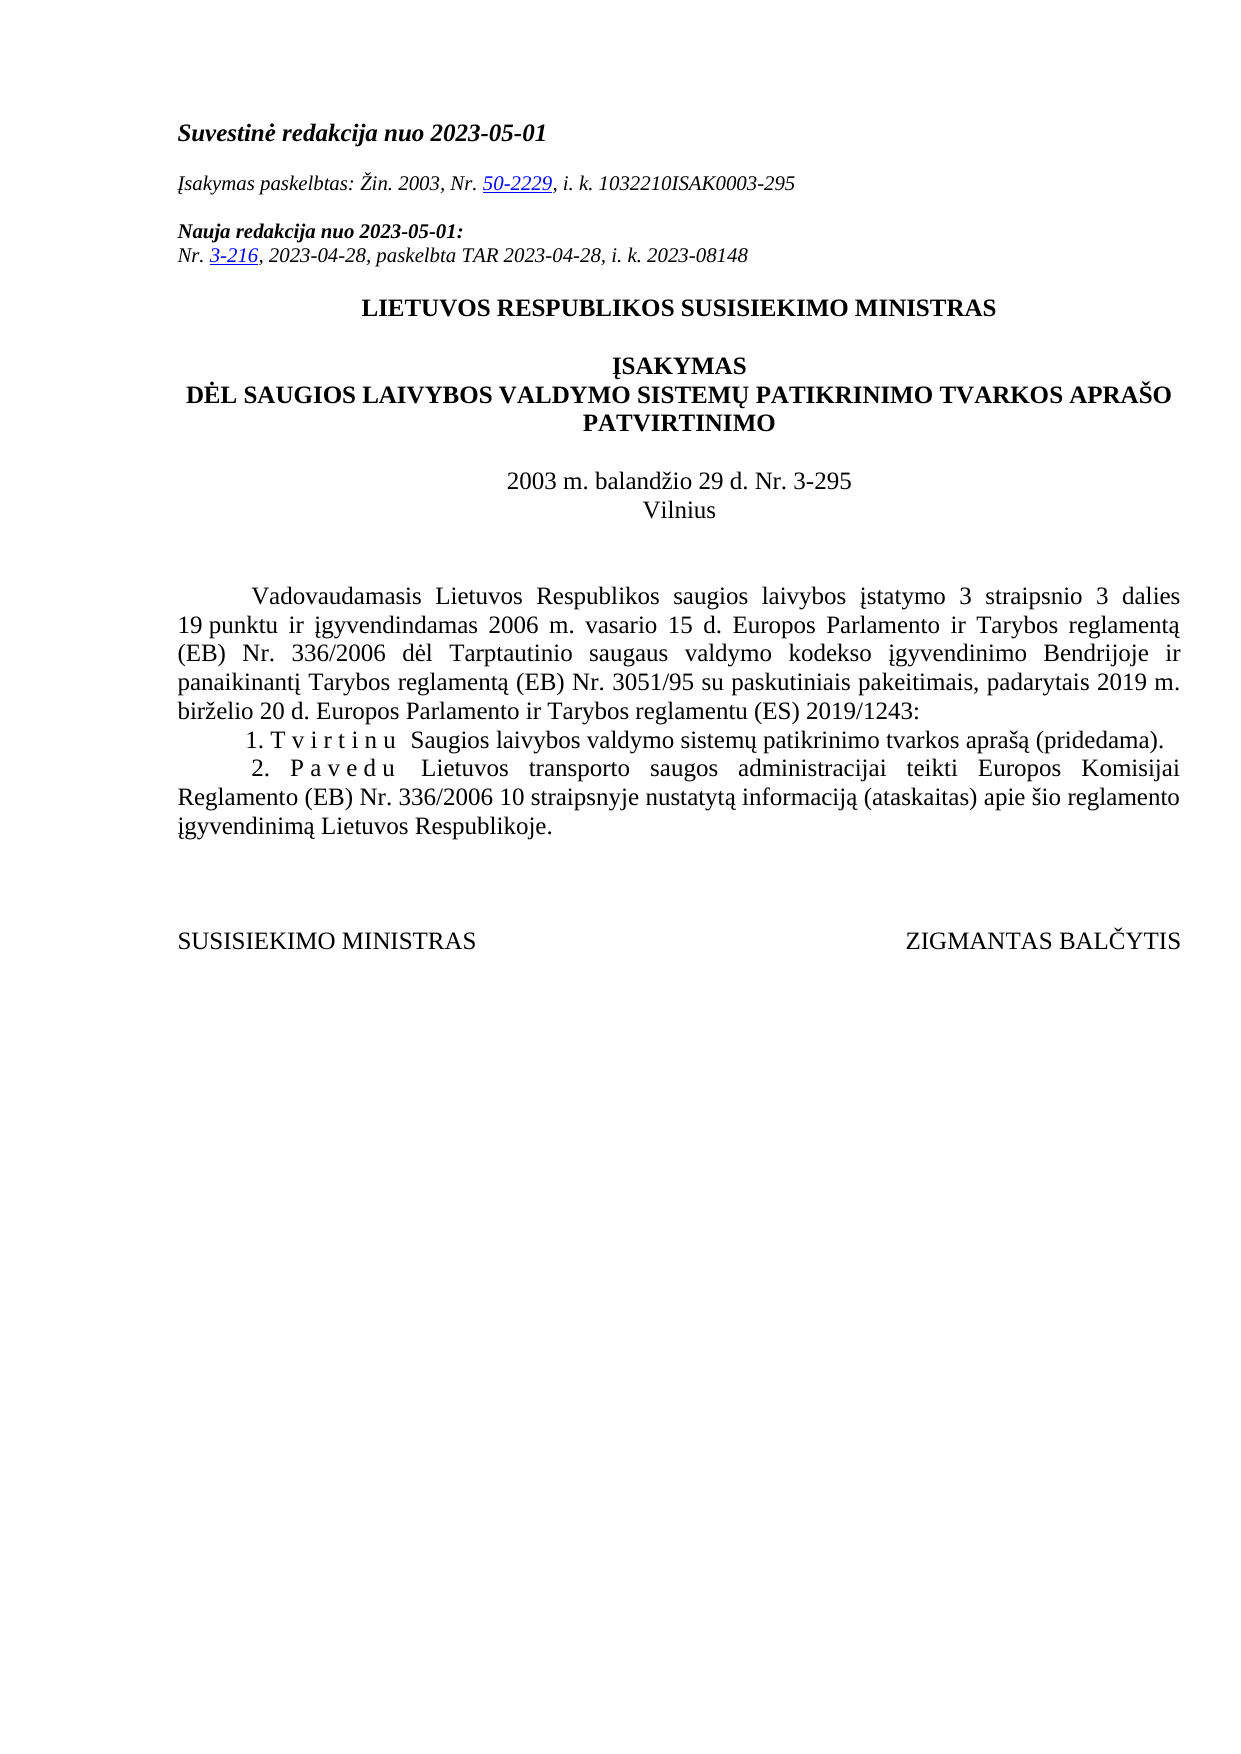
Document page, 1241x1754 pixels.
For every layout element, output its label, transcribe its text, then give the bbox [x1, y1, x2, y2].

text Įsakymas paskelbtas: Žin. 2003, Nr. 50-2229, i. k. 1032210ISAK0003-295 [177, 171, 1181, 195]
text 2. Pavedu Lietuvos transporto saugos administracijai teikti Europos Komisijai Reglamento (EB) Nr. 336/2006 10 straipsnyje nustatytą informaciją (ataskaitas) apie šio reglamento įgyvendinimą Lietuvos Respublikoje. [177, 753, 1181, 840]
text LIETUVOS RESPUBLIKOS SUSISIEKIMO MINISTRAS [177, 293, 1181, 322]
text Nr. 3-216, 2023-04-28, paskelbta TAR 2023-04-28, i. k. 2023-08148 [177, 243, 1181, 267]
text Vilnius [177, 495, 1181, 523]
text 1. Tvirtinu Saugios laivybos valdymo sistemų patikrinimo tvarkos aprašą (pridedama). [171, 725, 1181, 753]
text Suvestinė redakcija nuo 2023-05-01 [177, 118, 1181, 147]
text Vadovaudamasis Lietuvos Respublikos saugios laivybos įstatymo 3 straipsnio 3 dalies 19 punktu ir įgyvendindamas 2006 m. vasario 15 d. Europos Parlamento ir Tarybos reglamentą (EB) Nr. 336/2006 dėl Tarptautinio saugaus valdymo kodekso įgyvendinimo Bendrijoje ir panaikinantį Tarybos reglamentą (EB) Nr. 3051/95 su paskutiniais pakeitimais, padarytais 2019 m. birželio 20 d. Europos Parlamento ir Tarybos reglamentu (ES) 2019/1243: [177, 581, 1181, 725]
text DĖL SAUGIOS LAIVYBOS VALDYMO SISTEMŲ PATIKRINIMO TVARKOS APRAŠO PATVIRTINIMO [177, 380, 1181, 437]
text Nauja redakcija nuo 2023-05-01: [177, 219, 1181, 243]
text Susisiekimo Ministras Zigmantas Balčytis [177, 926, 1181, 955]
text ĮSAKYMAS [177, 351, 1181, 380]
text 2003 m. balandžio 29 d. Nr. 3-295 [177, 466, 1181, 495]
